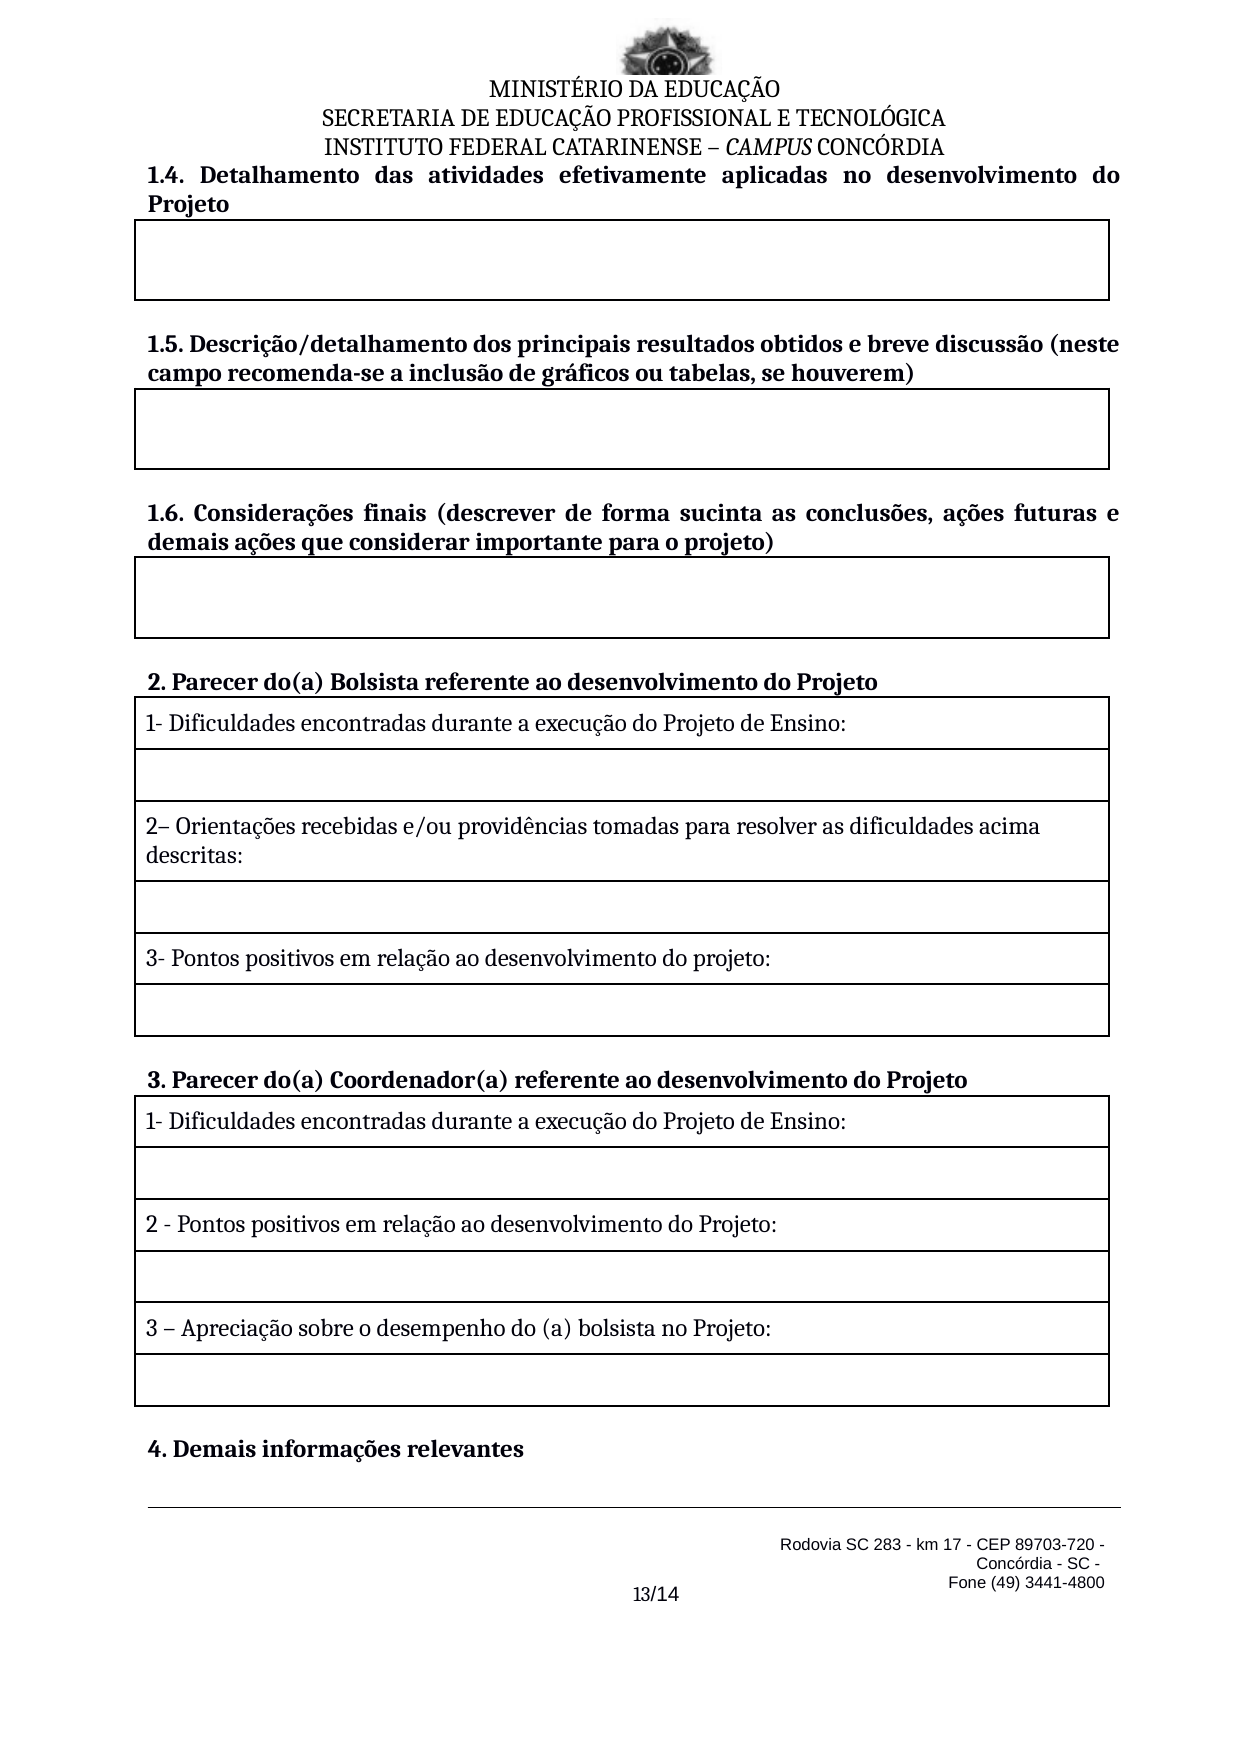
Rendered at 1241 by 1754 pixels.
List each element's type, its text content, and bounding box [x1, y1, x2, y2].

table_cell [136, 1252, 1108, 1301]
table_cell 2 - Pontos positivos em relação ao desenvolvimento do Projeto: [136, 1200, 1108, 1249]
table_cell [136, 1148, 1108, 1198]
picture [616, 18, 723, 75]
table_header [136, 390, 1108, 468]
text 1.5. Descrição/detalhamento dos principais resultados obtidos e breve discussão (neste campo recomenda-se a inclusão de gráficos ou tabelas, se houverem) [148, 330, 1121, 387]
table_cell [136, 882, 1108, 932]
text 2. Parecer do(a) Bolsista referente ao desenvolvimento do Projeto [148, 667, 1121, 696]
table_header [136, 558, 1108, 637]
table_header [136, 221, 1108, 299]
table_header 1- Dificuldades encontradas durante a execução do Projeto de Ensino: [136, 698, 1108, 748]
text 1.6. Considerações finais (descrever de forma sucinta as conclusões, ações futuras e demais ações que considerar importante para o projeto) [148, 499, 1121, 556]
table_cell 2– Orientações recebidas e/ou providências tomadas para resolver as dificuldades acima descritas: [136, 802, 1108, 880]
text 1.4. Detalhamento das atividades efetivamente aplicadas no desenvolvimento do Projeto [148, 161, 1121, 219]
table_cell [136, 985, 1108, 1035]
text 3. Parecer do(a) Coordenador(a) referente ao desenvolvimento do Projeto [148, 1066, 1121, 1094]
table_cell 3- Pontos positivos em relação ao desenvolvimento do projeto: [136, 934, 1108, 983]
table_cell [136, 1355, 1108, 1404]
table_cell 3 – Apreciação sobre o desempenho do (a) bolsista no Projeto: [136, 1303, 1108, 1353]
text 4. Demais informações relevantes [148, 1435, 1121, 1464]
table_header 1- Dificuldades encontradas durante a execução do Projeto de Ensino: [136, 1097, 1108, 1146]
table_cell [136, 750, 1108, 799]
